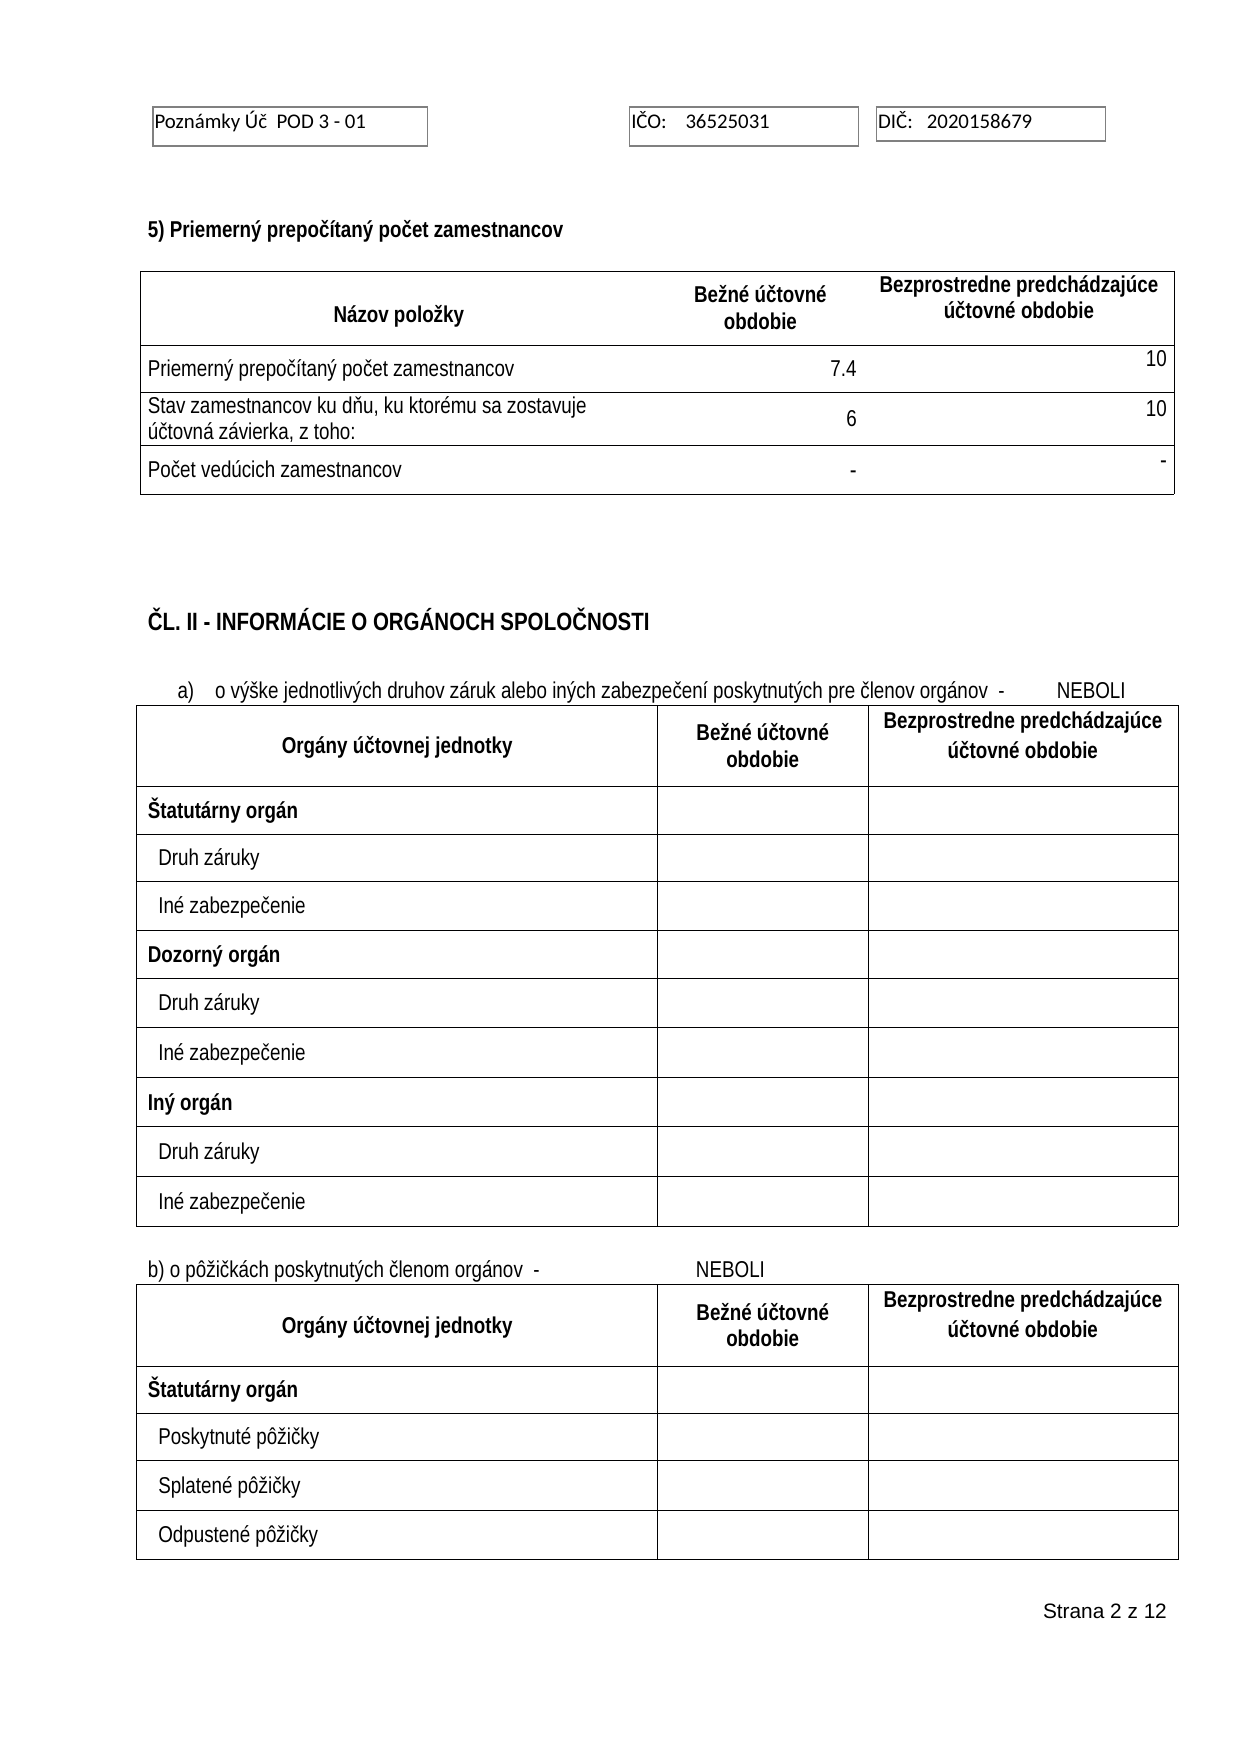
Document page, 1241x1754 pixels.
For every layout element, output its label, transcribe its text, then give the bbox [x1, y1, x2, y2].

table_cell Priemerný prepočítaný počet zamestnancov [141, 346, 657, 392]
table_cell [869, 1511, 1178, 1559]
table_cell - [657, 446, 863, 494]
table_header Bežné účtovné obdobie [657, 272, 863, 344]
table_cell Štatutárny orgán [137, 787, 657, 833]
table_cell [658, 787, 868, 833]
table_cell [658, 1461, 868, 1510]
table_cell [658, 1511, 868, 1559]
table_cell Stav zamestnancov ku dňu, ku ktorému sa zostavuje účtovná závierka, z toho: [141, 393, 657, 444]
table_cell [658, 1078, 868, 1126]
text b) o pôžičkách poskytnutých členom orgánov - NEBOLI [148, 1256, 1167, 1282]
table_cell Dozorný orgán [137, 931, 657, 978]
table_cell Iný orgán [137, 1078, 657, 1126]
table_cell [658, 1177, 868, 1226]
table_cell Iné zabezpečenie [137, 882, 657, 930]
table_cell [869, 1367, 1178, 1413]
table_cell [869, 1177, 1178, 1226]
table_header Bezprostredne predchádzajúce účtovné obdobie [869, 706, 1178, 786]
table_cell Štatutárny orgán [137, 1367, 657, 1413]
table_header Orgány účtovnej jednotky [137, 706, 657, 786]
table_cell [869, 787, 1178, 833]
table_cell [658, 979, 868, 1027]
table_cell 10 [864, 393, 1174, 444]
table_cell Iné zabezpečenie [137, 1177, 657, 1226]
table_cell Poskytnuté pôžičky [137, 1414, 657, 1460]
table_cell Druh záruky [137, 835, 657, 881]
table_header Bežné účtovné obdobie [658, 1285, 868, 1366]
table_cell [658, 835, 868, 881]
table_cell [869, 1461, 1178, 1510]
table_cell [869, 979, 1178, 1027]
table_cell 10 [864, 346, 1174, 392]
table_cell [658, 882, 868, 930]
table_cell [658, 1367, 868, 1413]
table_cell 6 [657, 393, 863, 444]
table_header Orgány účtovnej jednotky [137, 1285, 657, 1366]
table_header Bezprostredne predchádzajúce účtovné obdobie [864, 272, 1174, 344]
table_cell [869, 882, 1178, 930]
table_cell Iné zabezpečenie [137, 1028, 657, 1077]
table_cell [869, 1414, 1178, 1460]
table_cell - [864, 446, 1174, 494]
table_cell [869, 1028, 1178, 1077]
table_cell [658, 1127, 868, 1176]
text 5) Priemerný prepočítaný počet zamestnancov [148, 216, 1167, 242]
table_cell 7,4 [657, 346, 863, 392]
table_cell [658, 1028, 868, 1077]
table_cell Počet vedúcich zamestnancov [141, 446, 657, 494]
table_cell [869, 931, 1178, 978]
subtitle ČL. II - INFORMÁCIE O ORGÁNOCH SPOLOČNOSTI [148, 607, 1167, 636]
table_cell Druh záruky [137, 979, 657, 1027]
table_cell [869, 1078, 1178, 1126]
table_cell Odpustené pôžičky [137, 1511, 657, 1559]
table_cell [869, 835, 1178, 881]
list o výške jednotlivých druhov záruk alebo iných zabezpečení poskytnutých pre členov orgánov - NEBOLI [177, 677, 1167, 703]
table_header Názov položky [141, 272, 657, 344]
table_cell Splatené pôžičky [137, 1461, 657, 1510]
table_cell [658, 1414, 868, 1460]
table_cell Druh záruky [137, 1127, 657, 1176]
table_header Bezprostredne predchádzajúce účtovné obdobie [869, 1285, 1178, 1366]
table_cell [869, 1127, 1178, 1176]
table_cell [658, 931, 868, 978]
table_header Bežné účtovné obdobie [658, 706, 868, 786]
